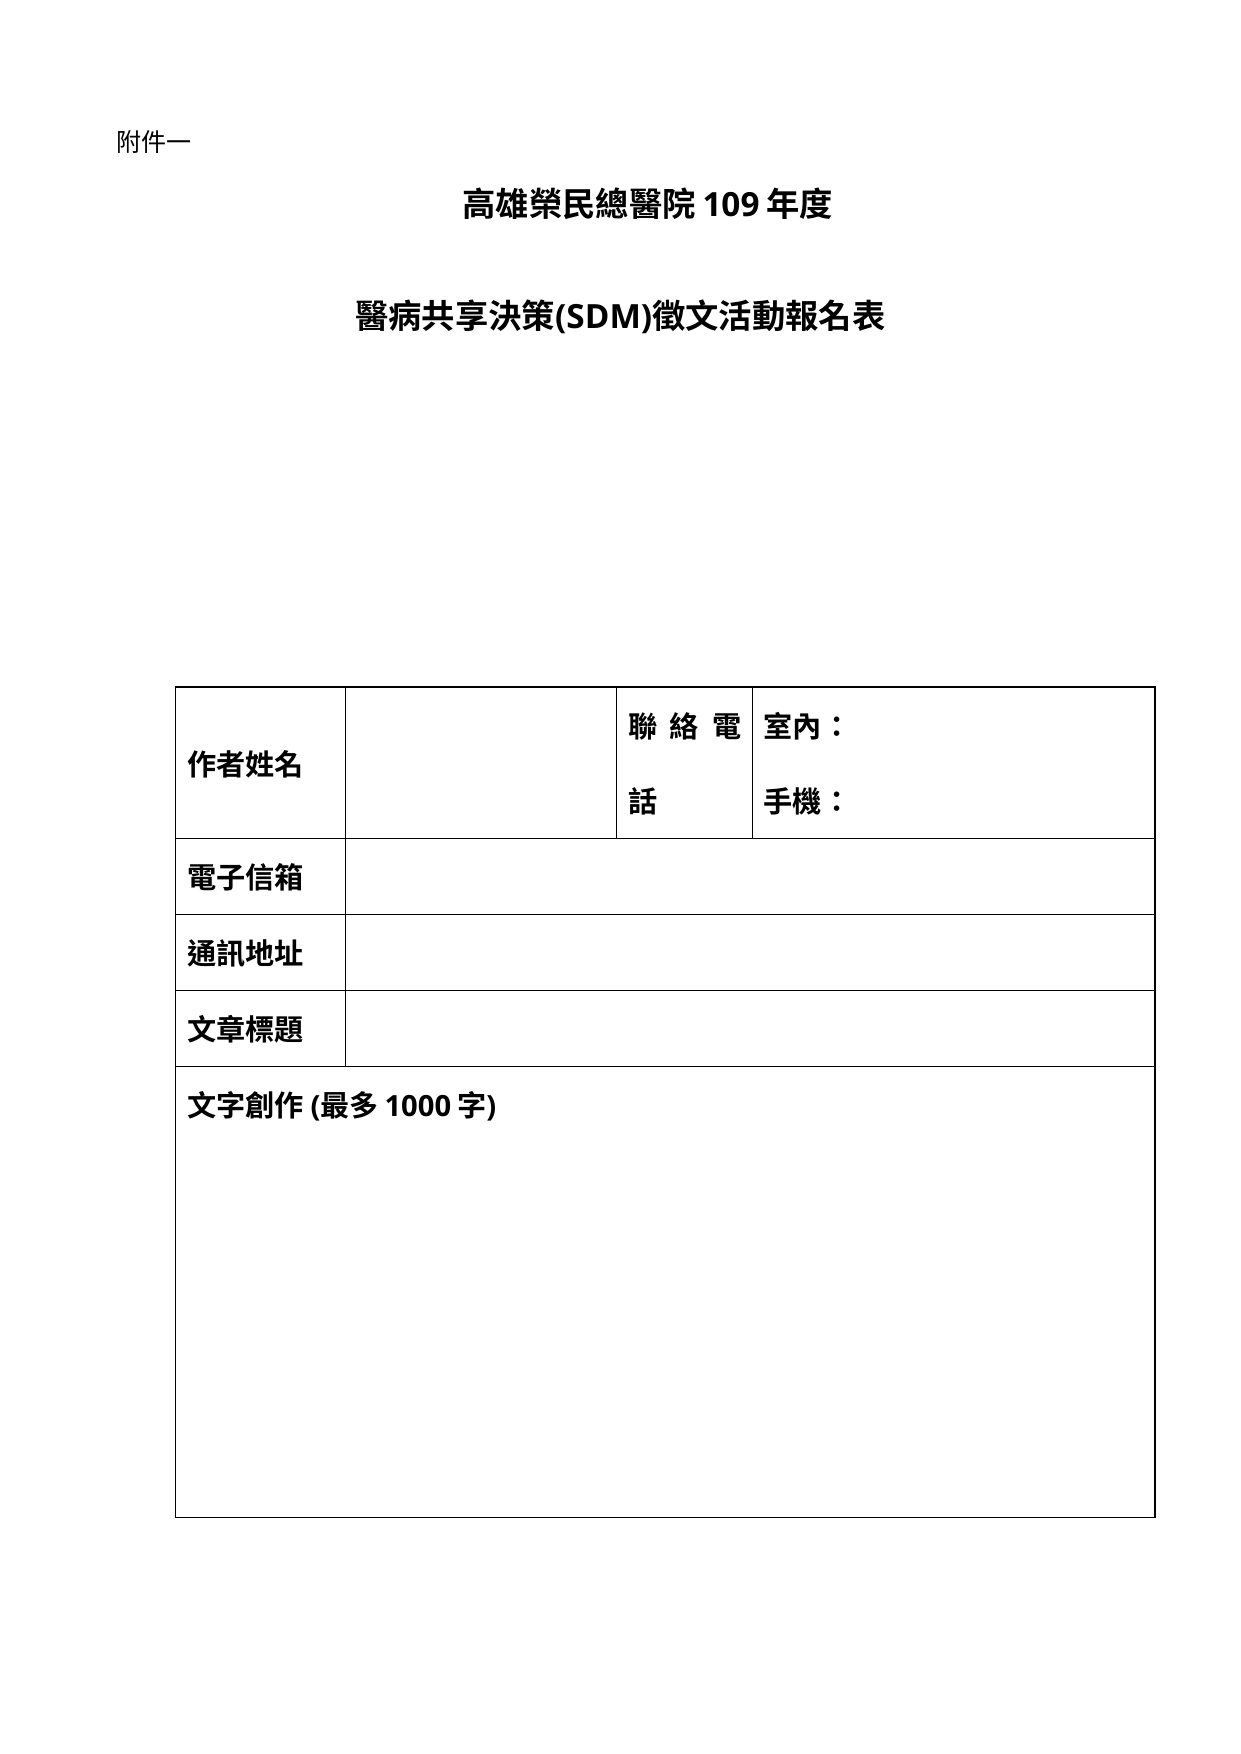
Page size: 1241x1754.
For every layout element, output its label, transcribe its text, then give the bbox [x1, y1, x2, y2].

text 高雄榮民總醫院109年度 [102, 115, 1053, 239]
table_cell 通訊地址 [176, 915, 345, 989]
table_cell [346, 839, 1154, 913]
table_header 聯絡電話 [617, 688, 752, 837]
table_cell 電子信箱 [176, 839, 345, 913]
table_cell 文字創作 (最多1000字) [176, 1067, 1154, 1517]
text 醫病共享決策(SDM)徵文活動報名表 [187, 277, 1053, 352]
table_header 作者姓名 [176, 688, 345, 837]
table_header 室內： 手機： [753, 688, 1154, 837]
text 附件一 [117, 122, 208, 159]
table_cell [346, 915, 1154, 989]
table_cell 文章標題 [176, 991, 345, 1066]
table_cell [346, 991, 1154, 1066]
table_header [346, 688, 616, 837]
